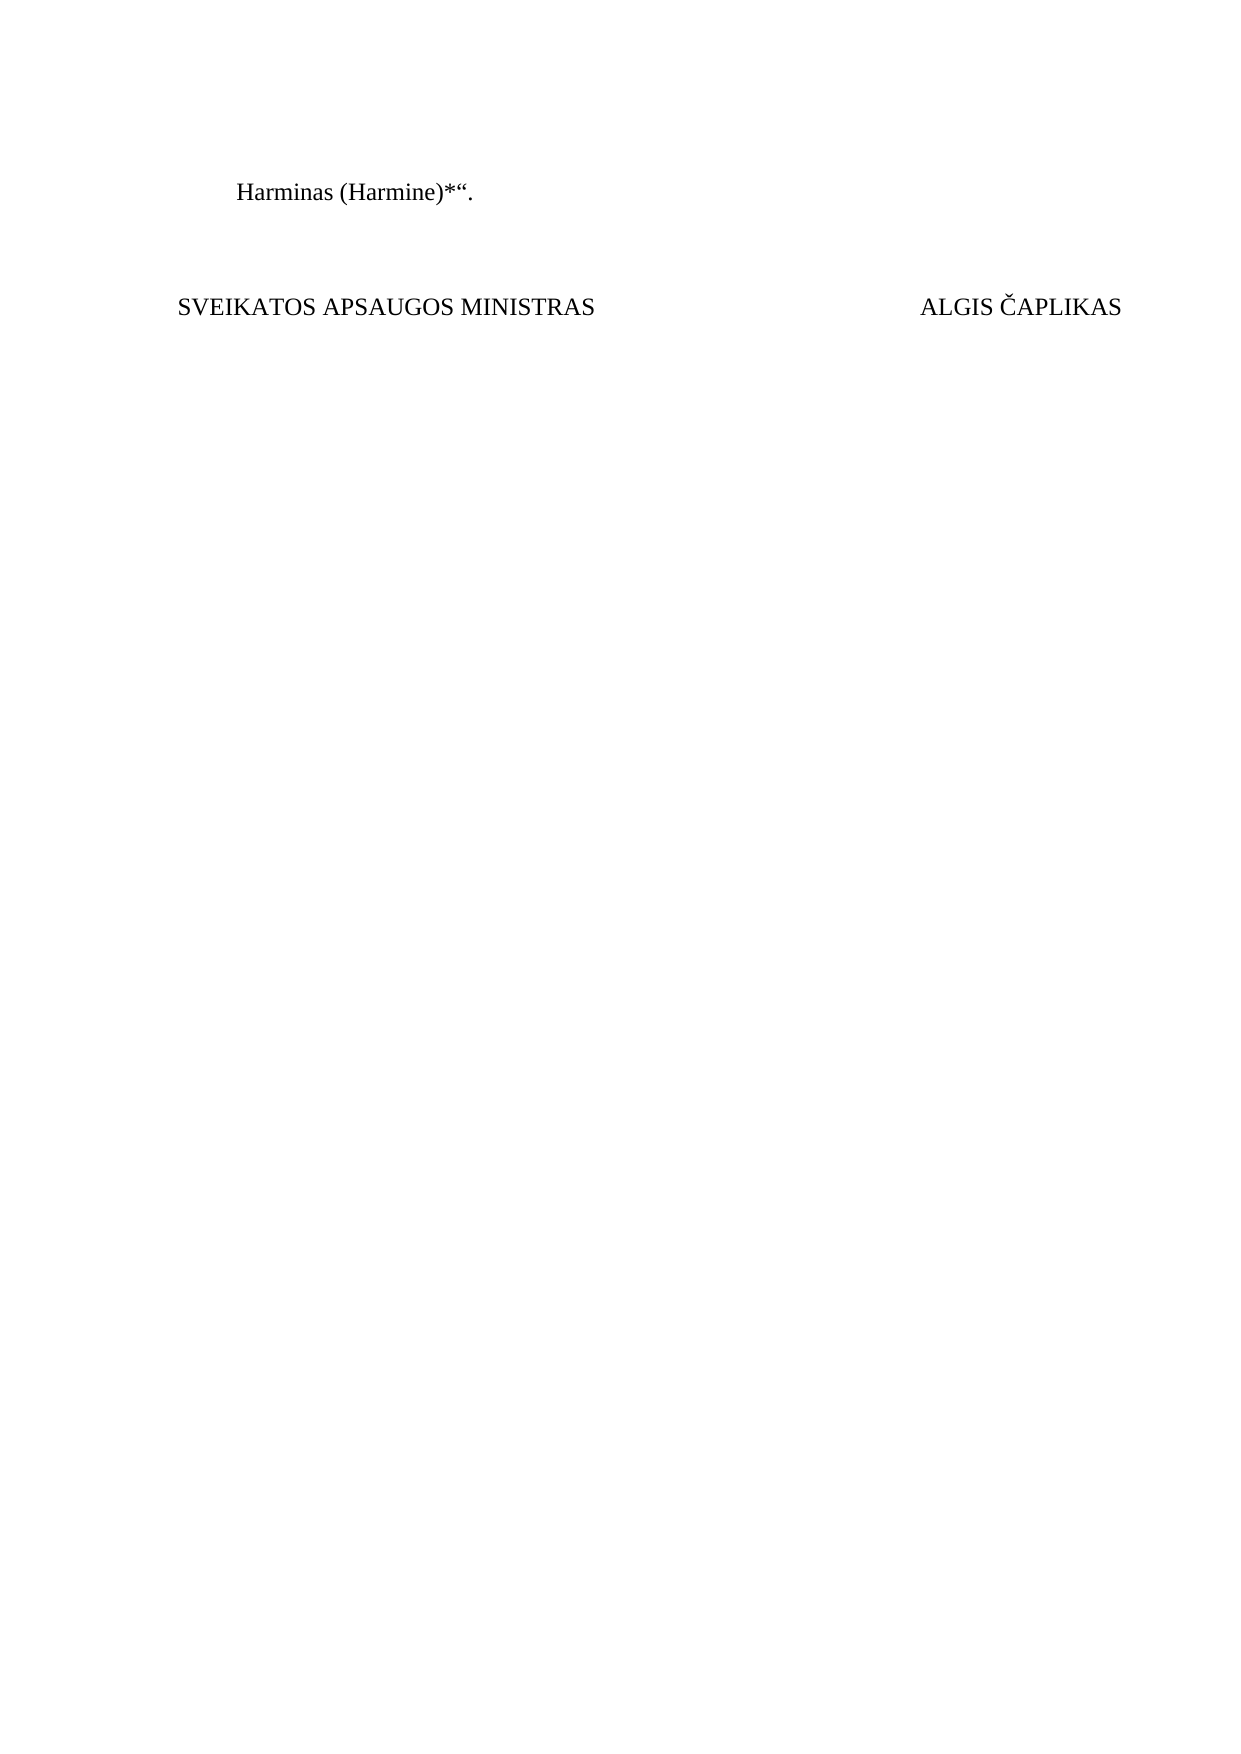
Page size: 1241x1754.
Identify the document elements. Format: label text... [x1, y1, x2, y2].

text SVEIKATOS APSAUGOS MINISTRAS ALGIS ČAPLIKAS [177, 292, 1181, 321]
text Harminas (Harmine)*“. [177, 177, 1181, 206]
